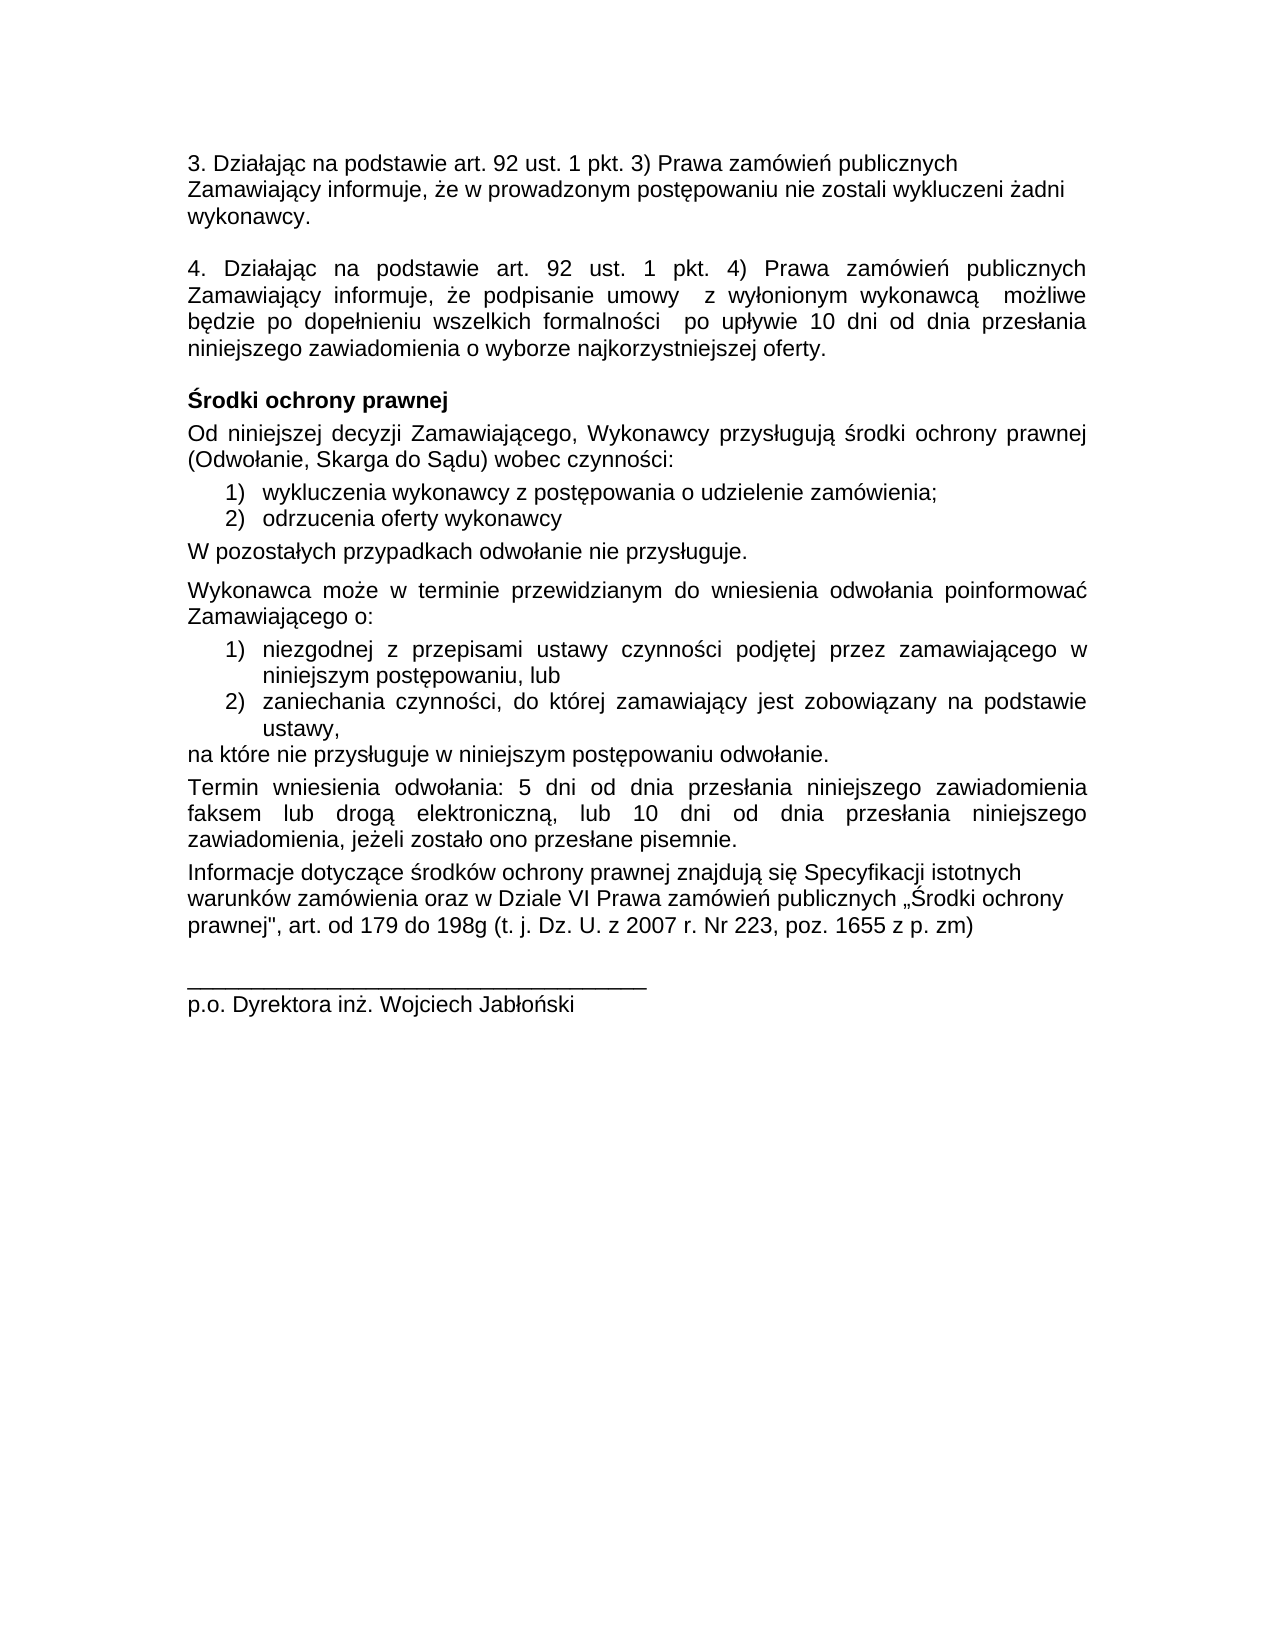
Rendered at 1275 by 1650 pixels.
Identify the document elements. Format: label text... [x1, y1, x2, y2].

text na które nie przysługuje w niniejszym postępowaniu odwołanie. [187, 741, 1087, 767]
text 1) niezgodnej z przepisami ustawy czynności podjętej przez zamawiającego w niniejszym postępowaniu, lub [225, 636, 1087, 688]
text W pozostałych przypadkach odwołanie nie przysługuje. [187, 538, 1087, 564]
text 2) zaniechania czynności, do której zamawiający jest zobowiązany na podstawie ustawy, [225, 688, 1087, 741]
text 4. Działając na podstawie art. 92 ust. 1 pkt. 4) Prawa zamówień publicznych Zamawiający informuje, że podpisanie umowy z wyłonionym wykonawcą możliwe będzie po dopełnieniu wszelkich formalności po upływie 10 dni od dnia przesłania niniejszego zawiadomienia o wyborze najkorzystniejszej oferty. [187, 255, 1087, 361]
text 2) odrzucenia oferty wykonawcy [225, 505, 1087, 531]
text p.o. Dyrektora inż. Wojciech Jabłoński [187, 991, 1087, 1017]
text Termin wniesienia odwołania: 5 dni od dnia przesłania niniejszego zawiadomienia faksem lub drogą elektroniczną, lub 10 dni od dnia przesłania niniejszego zawiadomienia, jeżeli zostało ono przesłane pisemnie. [187, 773, 1087, 853]
text Informacje dotyczące środków ochrony prawnej znajdują się Specyfikacji istotnych warunków zamówienia oraz w Dziale VI Prawa zamówień publicznych „Środki ochrony prawnej", art. od 179 do 198g (t. j. Dz. U. z 2007 r. Nr 223, poz. 1655 z p. zm) [187, 859, 1087, 938]
text ____________________________________ [187, 964, 1087, 991]
text Od niniejszej decyzji Zamawiającego, Wykonawcy przysługują środki ochrony prawnej (Odwołanie, Skarga do Sądu) wobec czynności: [187, 420, 1087, 472]
text Środki ochrony prawnej [187, 387, 1087, 413]
text 3. Działając na podstawie art. 92 ust. 1 pkt. 3) Prawa zamówień publicznych Zamawiający informuje, że w prowadzonym postępowaniu nie zostali wykluczeni żadni wykonawcy. [187, 150, 1087, 229]
text Wykonawca może w terminie przewidzianym do wniesienia odwołania poinformować Zamawiającego o: [187, 577, 1087, 629]
text 1) wykluczenia wykonawcy z postępowania o udzielenie zamówienia; [225, 479, 1087, 505]
